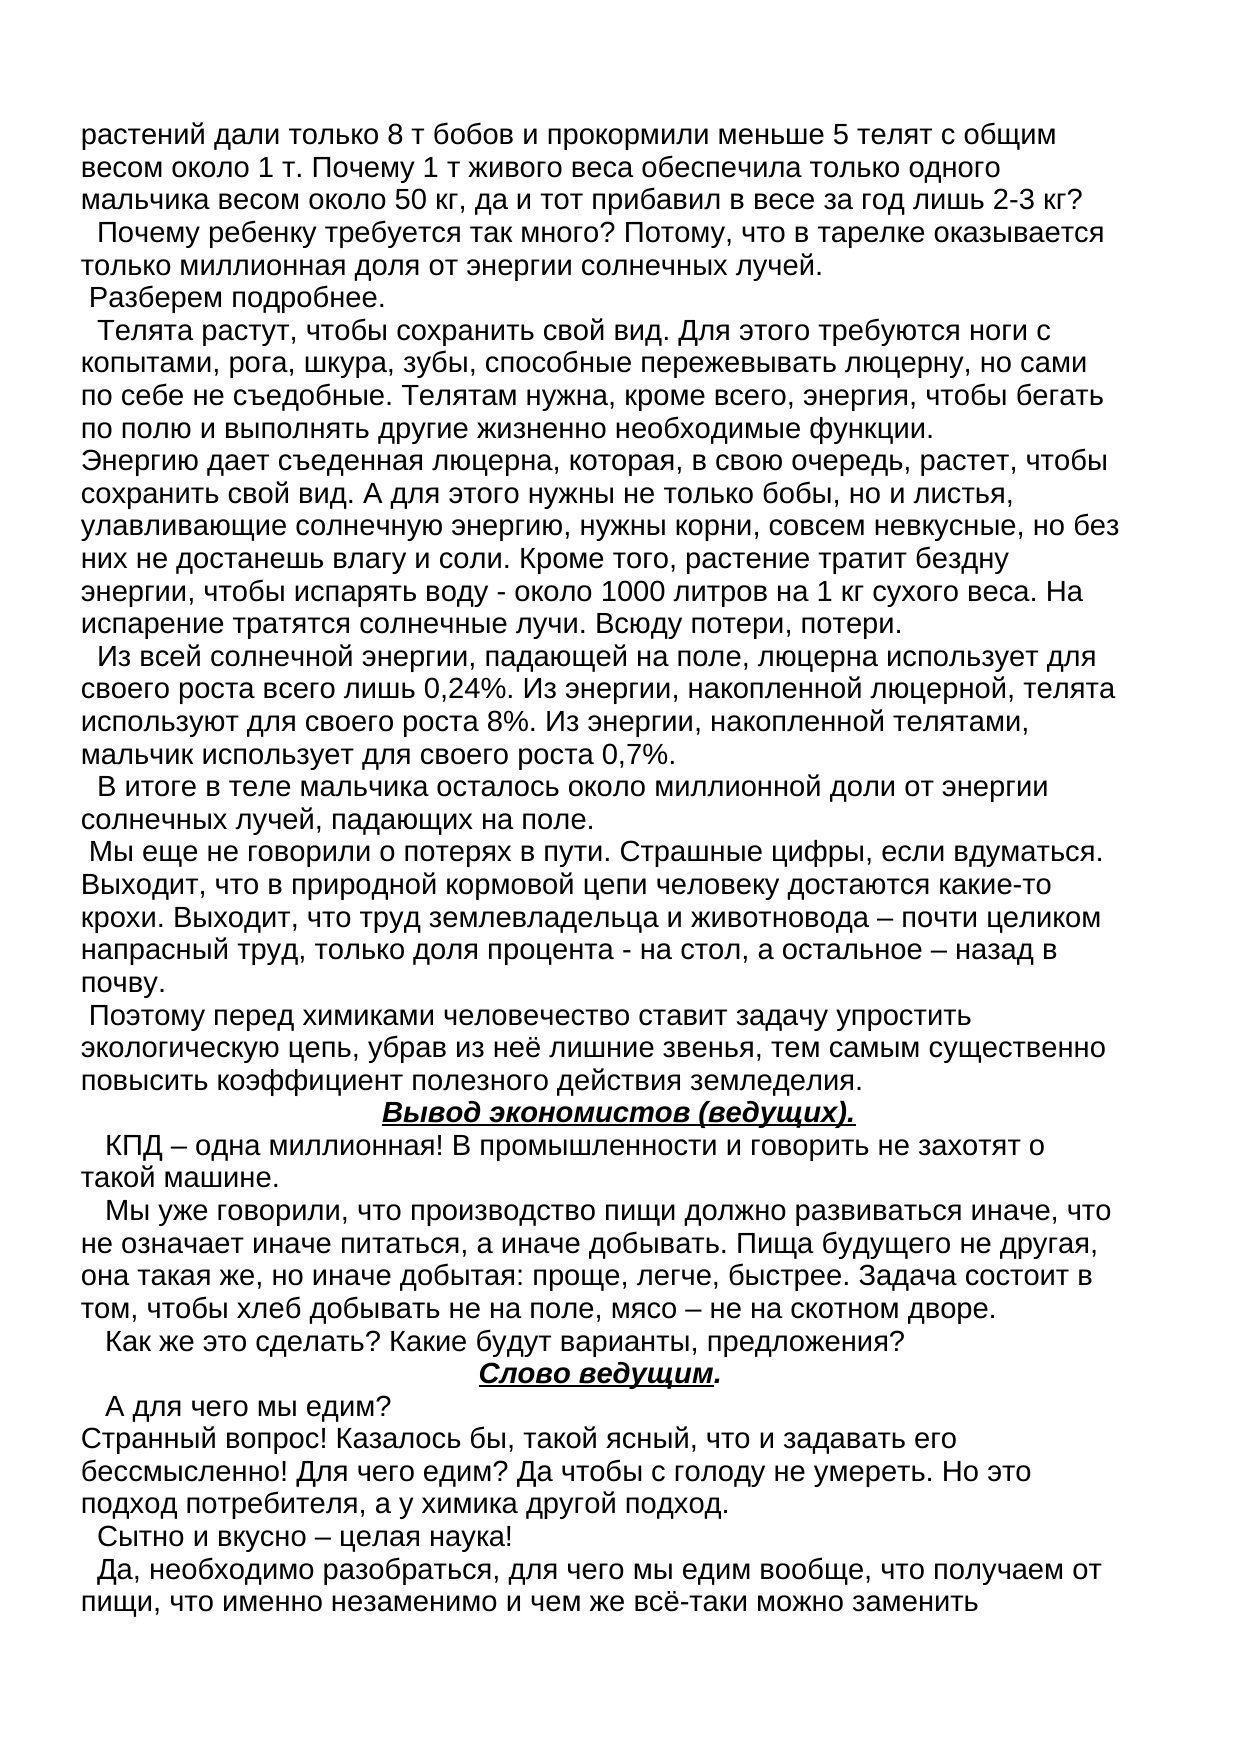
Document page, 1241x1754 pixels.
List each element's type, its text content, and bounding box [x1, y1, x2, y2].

text Как же это сделать? Какие будут варианты, предложения? [81, 1324, 1122, 1357]
text Энергию дает съеденная люцерна, которая, в свою очередь, растет, чтобы сохранить свой вид. А для этого нужны не только бобы, но и листья, улавливающие солнечную энергию, нужны корни, совсем невкусные, но без них не достанешь влагу и соли. Кроме того, растение тратит бездну энергии, чтобы испарять воду - около 1000 литров на 1 кг сухого веса. На испарение тратятся солнечные лучи. Всюду потери, потери. [81, 444, 1122, 640]
text КПД – одна миллионная! В промышленности и говорить не захотят о такой машине. [81, 1129, 1122, 1194]
text Слово ведущим. [81, 1357, 1122, 1390]
text Да, необходимо разобраться, для чего мы едим вообще, что получаем от пищи, что именно незаменимо и чем же всё-таки можно заменить [81, 1553, 1122, 1618]
text А для чего мы едим? [81, 1390, 1122, 1422]
text Почему ребенку требуется так много? Потому, что в тарелке оказывается только миллионная доля от энергии солнечных лучей. [81, 216, 1122, 281]
text В итоге в теле мальчика осталось около миллионной доли от энергии солнечных лучей, падающих на поле. [81, 770, 1122, 835]
text растений дали только 8 т бобов и прокормили меньше 5 телят с общим весом около 1 т. Почему 1 т живого веса обеспечила только одного мальчика весом около 50 кг, да и тот прибавил в весе за год лишь 2-3 кг? [81, 118, 1122, 216]
text Мы уже говорили, что производство пищи должно развиваться иначе, что не означает иначе питаться, а иначе добывать. Пища будущего не другая, она такая же, но иначе добытая: проще, легче, быстрее. Задача состоит в том, чтобы хлеб добывать не на поле, мясо – не на скотном дворе. [81, 1194, 1122, 1324]
text Разберем подробнее. [81, 281, 1122, 314]
text Телята растут, чтобы сохранить свой вид. Для этого требуются ноги с копытами, рога, шкура, зубы, способные пережевывать люцерну, но сами по себе не съедобные. Телятам нужна, кроме всего, энергия, чтобы бегать по полю и выполнять другие жизненно необходимые функции. [81, 314, 1122, 444]
text Поэтому перед химиками человечество ставит задачу упростить экологическую цепь, убрав из неё лишние звенья, тем самым существенно повысить коэффициент полезного действия земледелия. [81, 998, 1122, 1096]
text Сытно и вкусно – целая наука! [81, 1520, 1122, 1553]
text Странный вопрос! Казалось бы, такой ясный, что и задавать его бессмысленно! Для чего едим? Да чтобы с голоду не умереть. Но это подход потребителя, а у химика другой подход. [81, 1422, 1122, 1520]
text Из всей солнечной энергии, падающей на поле, люцерна использует для своего роста всего лишь 0,24%. Из энергии, накопленной люцерной, телята используют для своего роста 8%. Из энергии, накопленной телятами, мальчик использует для своего роста 0,7%. [81, 640, 1122, 770]
text Мы еще не говорили о потерях в пути. Страшные цифры, если вдуматься. Выходит, что в природной кормовой цепи человеку достаются какие-то крохи. Выходит, что труд землевладельца и животновода – почти целиком напрасный труд, только доля процента - на стол, а остальное – назад в почву. [81, 835, 1122, 998]
text Вывод экономистов (ведущих). [81, 1096, 1122, 1129]
